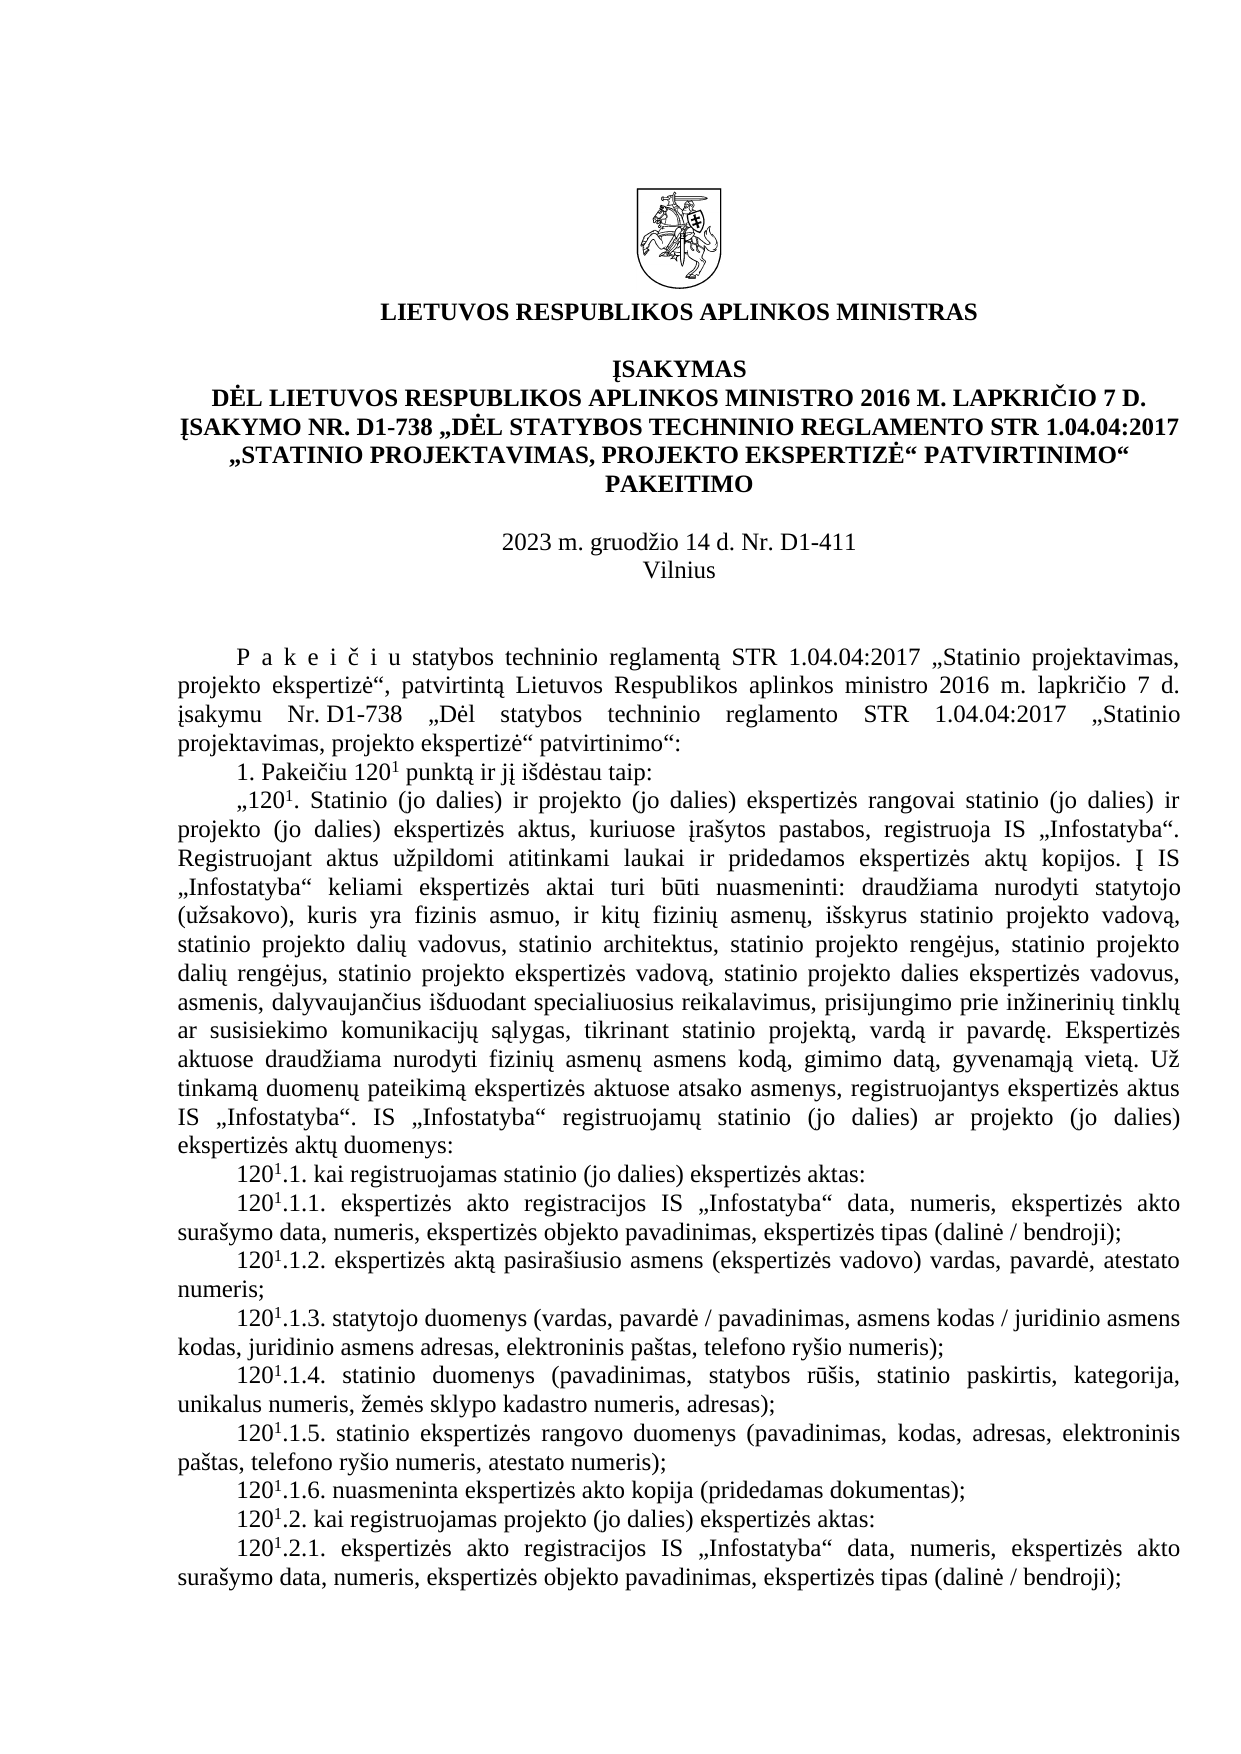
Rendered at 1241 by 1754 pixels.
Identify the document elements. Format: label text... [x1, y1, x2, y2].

text P a k e i č i u statybos techninio reglamentą STR 1.04.04:2017 „Statinio projektavimas, projekto ekspertizė“, patvirtintą Lietuvos Respublikos aplinkos ministro 2016 m. lapkričio 7 d. įsakymu Nr. D1-738 „Dėl statybos techninio reglamento STR 1.04.04:2017 „Statinio projektavimas, projekto ekspertizė“ patvirtinimo“: [177, 642, 1181, 757]
text LIETUVOS RESPUBLIKOS APLINKOS MINISTRAS [177, 297, 1181, 325]
text 1201.1.5. statinio ekspertizės rangovo duomenys (pavadinimas, kodas, adresas, elektroninis paštas, telefono ryšio numeris, atestato numeris); [177, 1418, 1181, 1475]
text 1201.1.4. statinio duomenys (pavadinimas, statybos rūšis, statinio paskirtis, kategorija, unikalus numeris, žemės sklypo kadastro numeris, adresas); [177, 1360, 1181, 1418]
text 2023 m. gruodžio 14 d. Nr. D1-411 [177, 527, 1181, 555]
text 1. Pakeičiu 1201 punktą ir jį išdėstau taip: [236, 757, 1181, 785]
text 1201.1.1. ekspertizės akto registracijos IS „Infostatyba“ data, numeris, ekspertizės akto surašymo data, numeris, ekspertizės objekto pavadinimas, ekspertizės tipas (dalinė / bendroji); [177, 1188, 1181, 1245]
text DĖL LIETUVOS RESPUBLIKOS APLINKOS MINISTRO 2016 M. LAPKRIČIO 7 D. ĮSAKYMO NR. D1-738 „DĖL STATYBOS TECHNINIO REGLAMENTO STR 1.04.04:2017 „STATINIO PROJEKTAVIMAS, PROJEKTO EKSPERTIZĖ“ PATVIRTINIMO“ PAKEITIMO [177, 383, 1181, 498]
text 1201.2. kai registruojamas projekto (jo dalies) ekspertizės aktas: [177, 1504, 1181, 1533]
text 1201.1. kai registruojamas statinio (jo dalies) ekspertizės aktas: [177, 1159, 1181, 1188]
text 1201.2.1. ekspertizės akto registracijos IS „Infostatyba“ data, numeris, ekspertizės akto surašymo data, numeris, ekspertizės objekto pavadinimas, ekspertizės tipas (dalinė / bendroji); [177, 1533, 1181, 1590]
text Vilnius [177, 555, 1181, 613]
text ĮSAKYMAS [177, 354, 1181, 383]
text 1201.1.6. nuasmeninta ekspertizės akto kopija (pridedamas dokumentas); [177, 1475, 1181, 1504]
text „1201. Statinio (jo dalies) ir projekto (jo dalies) ekspertizės rangovai statinio (jo dalies) ir projekto (jo dalies) ekspertizės aktus, kuriuose įrašytos pastabos, registruoja IS „Infostatyba“. Registruojant aktus užpildomi atitinkami laukai ir pridedamos ekspertizės aktų kopijos. Į IS „Infostatyba“ keliami ekspertizės aktai turi būti nuasmeninti: draudžiama nurodyti statytojo (užsakovo), kuris yra fizinis asmuo, ir kitų fizinių asmenų, išskyrus statinio projekto vadovą, statinio projekto dalių vadovus, statinio architektus, statinio projekto rengėjus, statinio projekto dalių rengėjus, statinio projekto ekspertizės vadovą, statinio projekto dalies ekspertizės vadovus, asmenis, dalyvaujančius išduodant specialiuosius reikalavimus, prisijungimo prie inžinerinių tinklų ar susisiekimo komunikacijų sąlygas, tikrinant statinio projektą, vardą ir pavardę. Ekspertizės aktuose draudžiama nurodyti fizinių asmenų asmens kodą, gimimo datą, gyvenamąją vietą. Už tinkamą duomenų pateikimą ekspertizės aktuose atsako asmenys, registruojantys ekspertizės aktus IS „Infostatyba“. IS „Infostatyba“ registruojamų statinio (jo dalies) ar projekto (jo dalies) ekspertizės aktų duomenys: [177, 785, 1181, 1159]
text 1201.1.3. statytojo duomenys (vardas, pavardė / pavadinimas, asmens kodas / juridinio asmens kodas, juridinio asmens adresas, elektroninis paštas, telefono ryšio numeris); [177, 1303, 1181, 1360]
text 1201.1.2. ekspertizės aktą pasirašiusio asmens (ekspertizės vadovo) vardas, pavardė, atestato numeris; [177, 1245, 1181, 1303]
